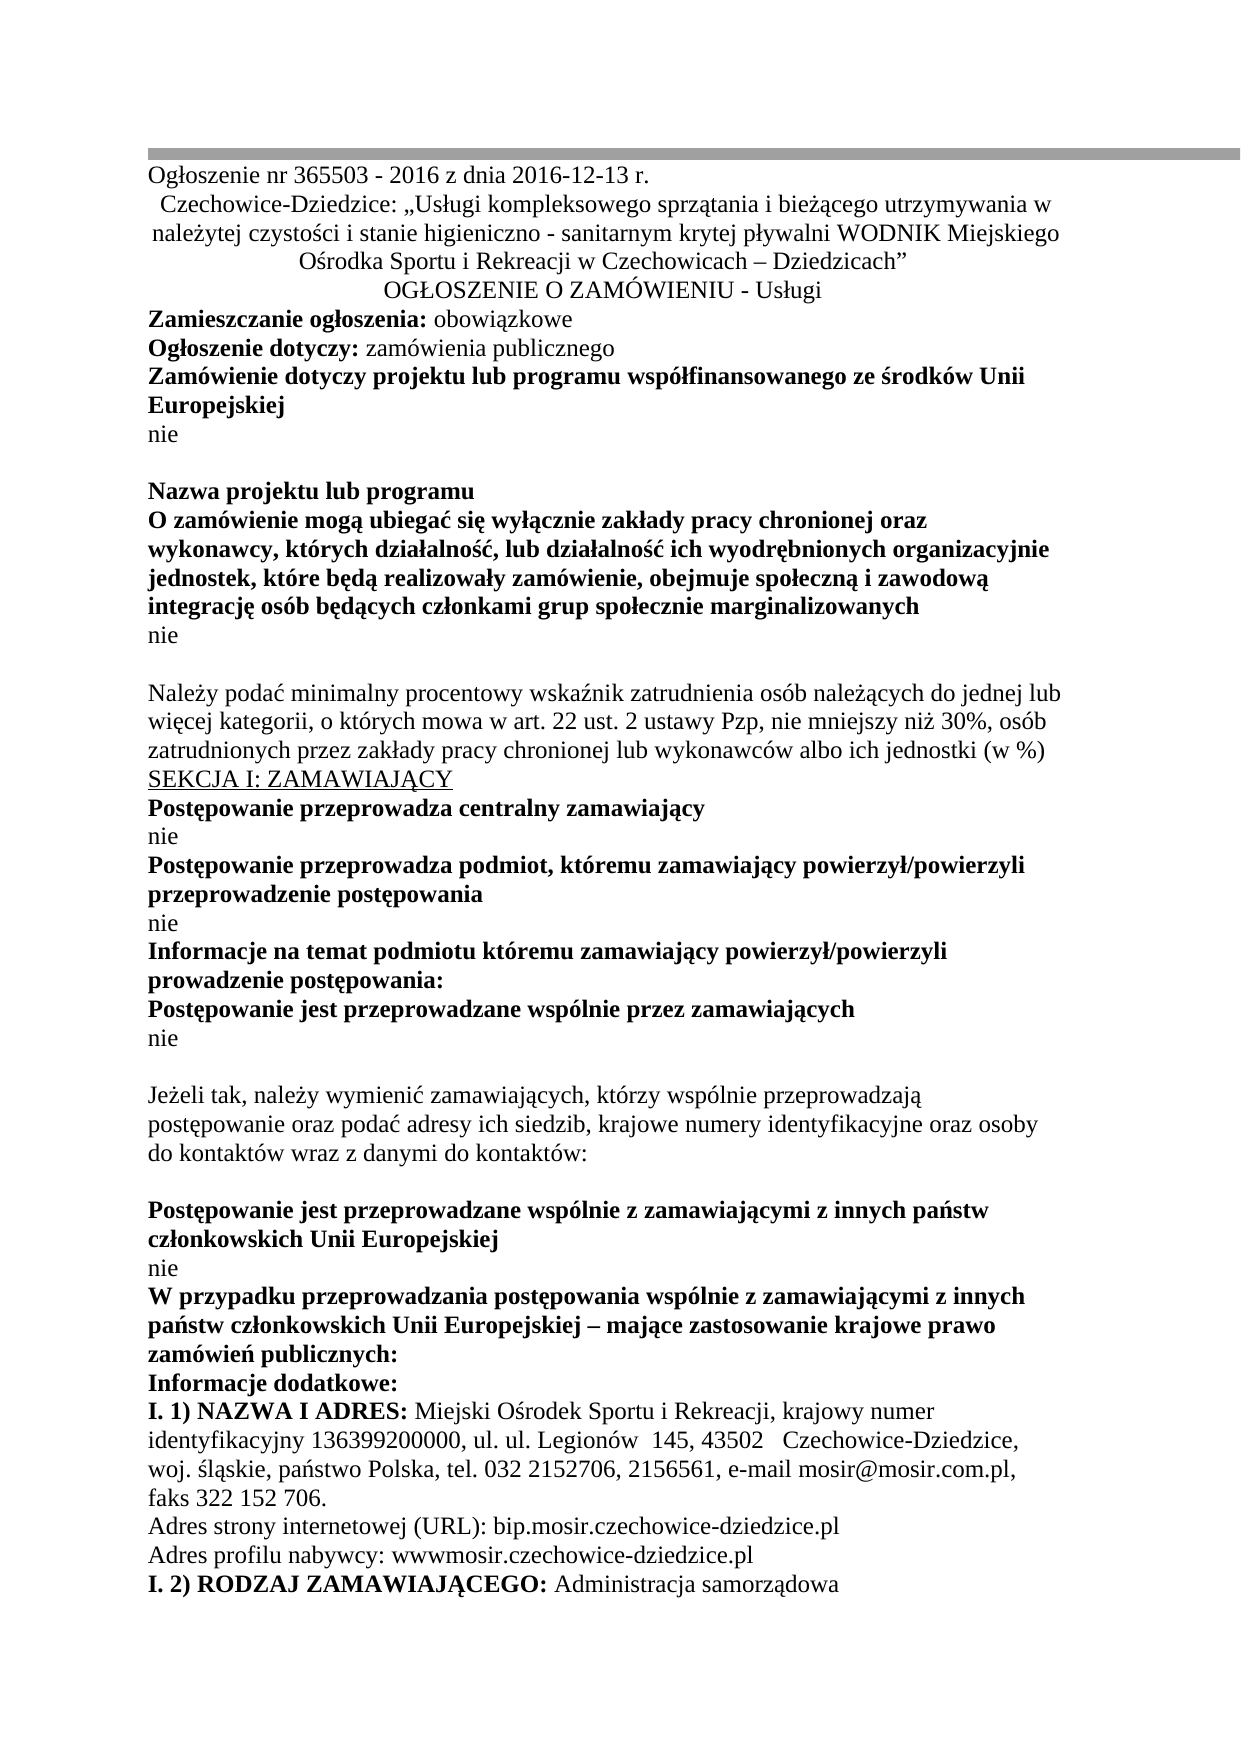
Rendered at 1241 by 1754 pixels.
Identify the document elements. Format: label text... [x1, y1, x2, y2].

table_header Ogłoszenie nr 365503 - 2016 z dnia 2016-12-13 r. Czechowice-Dziedzice: „Usługi kompleksowego sprzątania i bieżącego utrzymywania w należytej czystości i stanie higieniczno - sanitarnym krytej pływalni WODNIK Miejskiego Ośrodka Sportu i Rekreacji w Czechowicach – Dziedzicach” OGŁOSZENIE O ZAMÓWIENIU - Usługi Zamieszczanie ogłoszenia: obowiązkowe Ogłoszenie dotyczy: zamówienia publicznego Zamówienie dotyczy projektu lub programu współfinansowanego ze środków Unii Europejskiej nie Nazwa projektu lub programu O zamówienie mogą ubiegać się wyłącznie zakłady pracy chronionej oraz wykonawcy, których działalność, lub działalność ich wyodrębnionych organizacyjnie jednostek, które będą realizowały zamówienie, obejmuje społeczną i zawodową integrację osób będących członkami grup społecznie marginalizowanych nie Należy podać minimalny procentowy wskaźnik zatrudnienia osób należących do jednej lub więcej kategorii, o których mowa w art. 22 ust. 2 ustawy Pzp, nie mniejszy niż 30%, osób zatrudnionych przez zakłady pracy chronionej lub wykonawców albo ich jednostki (w %) SEKCJA I: ZAMAWIAJĄCY Postępowanie przeprowadza centralny zamawiający nie Postępowanie przeprowadza podmiot, któremu zamawiający powierzył/powierzyli przeprowadzenie postępowania nie Informacje na temat podmiotu któremu zamawiający powierzył/powierzyli prowadzenie postępowania: Postępowanie jest przeprowadzane wspólnie przez zamawiających nie Jeżeli tak, należy wymienić zamawiających, którzy wspólnie przeprowadzają postępowanie oraz podać adresy ich siedzib, krajowe numery identyfikacyjne oraz osoby do kontaktów wraz z danymi do kontaktów: Postępowanie jest przeprowadzane wspólnie z zamawiającymi z innych państw członkowskich Unii Europejskiej nie W przypadku przeprowadzania postępowania wspólnie z zamawiającymi z innych państw członkowskich Unii Europejskiej – mające zastosowanie krajowe prawo zamówień publicznych: Informacje dodatkowe: I. 1) NAZWA I ADRES: Miejski Ośrodek Sportu i Rekreacji, krajowy numer identyfikacyjny 136399200000, ul. ul. Legionów 145, 43502 Czechowice-Dziedzice, woj. śląskie, państwo Polska, tel. 032 2152706, 2156561, e-mail mosir@mosir.com.pl, faks 322 152 706. Adres strony internetowej (URL): bip.mosir.czechowice-dziedzice.pl Adres profilu nabywcy: wwwmosir.czechowice-dziedzice.pl I. 2) RODZAJ ZAMAWIAJĄCEGO: Administracja samorządowa [148, 160, 1064, 1598]
